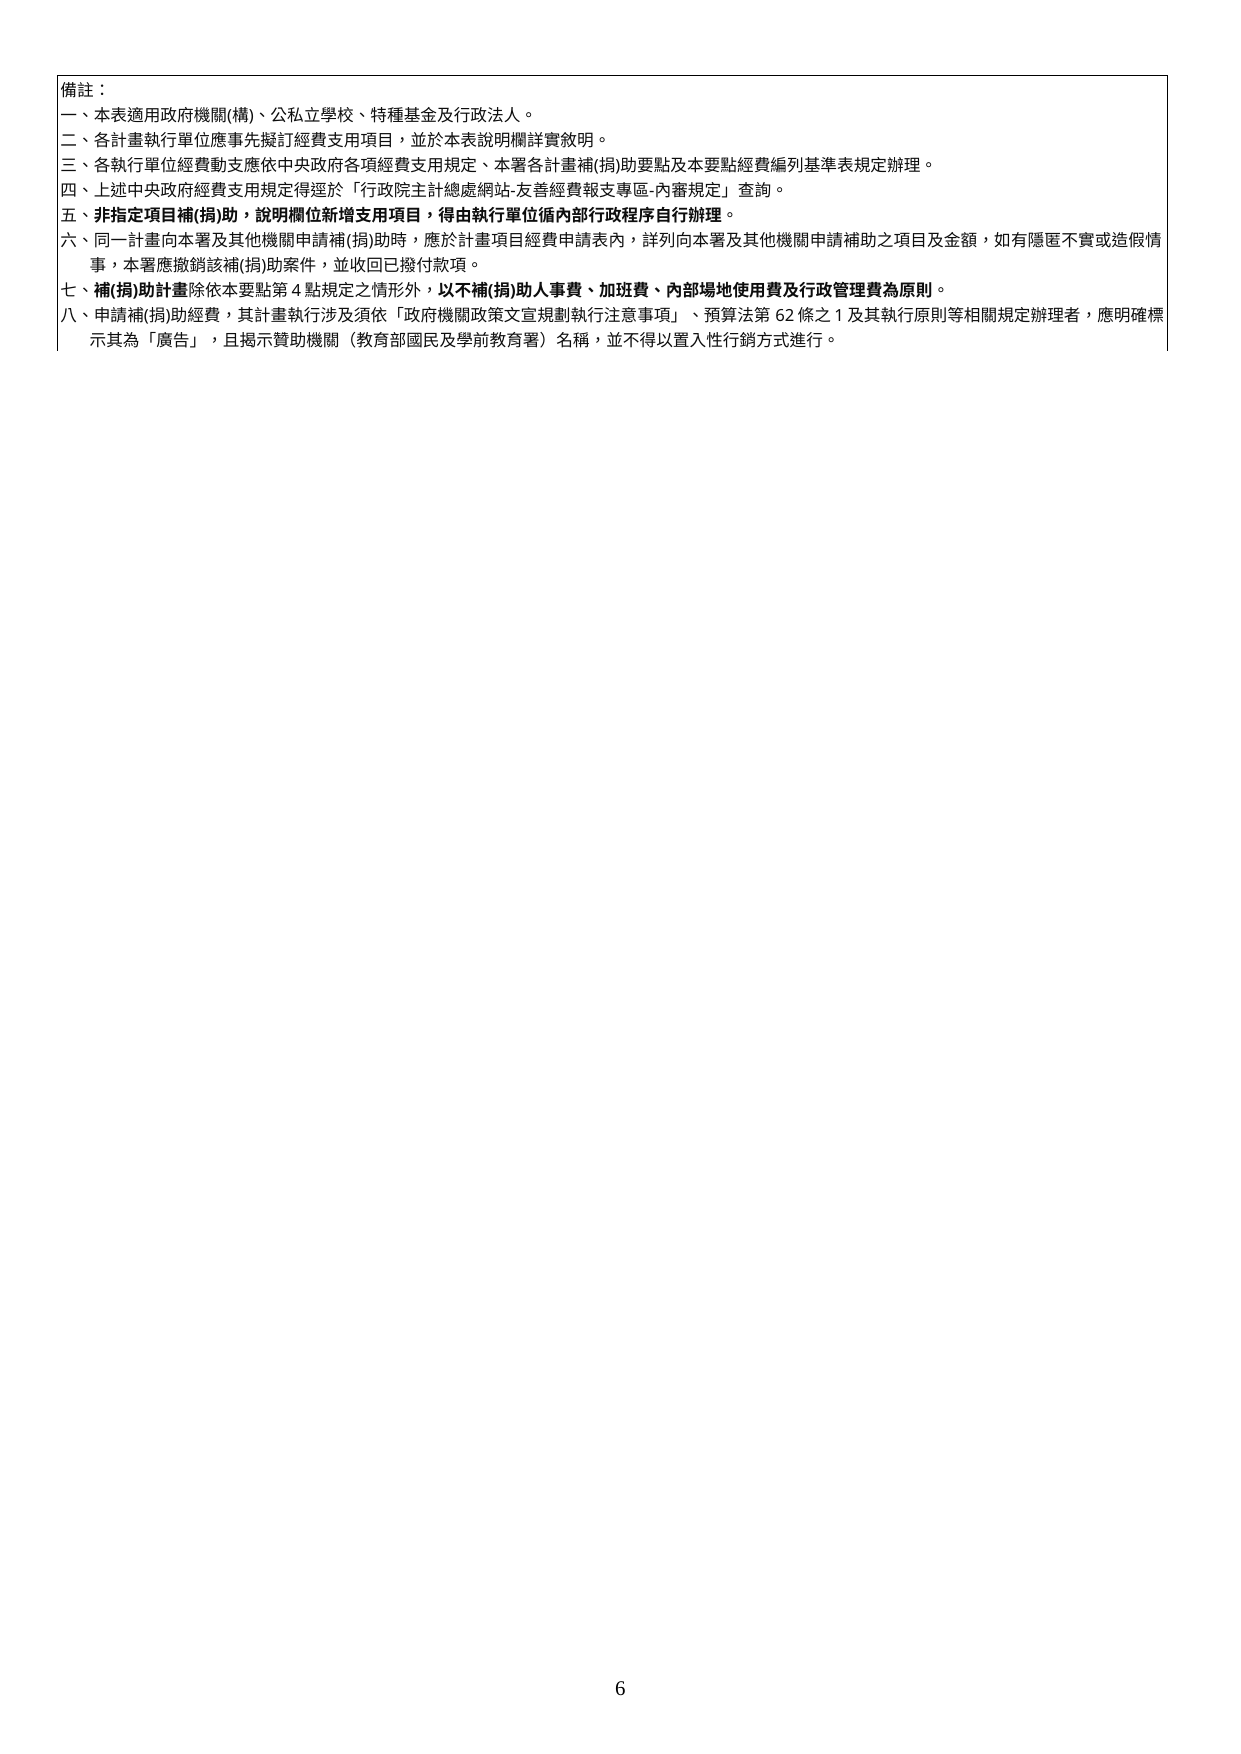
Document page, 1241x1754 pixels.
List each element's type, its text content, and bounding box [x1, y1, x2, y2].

table_cell 備註： 一、本表適用政府機關(構)、公私立學校、特種基金及行政法人。 二、各計畫執行單位應事先擬訂經費支用項目，並於本表說明欄詳實敘明。 三、各執行單位經費動支應依中央政府各項經費支用規定、本署各計畫補(捐)助要點及本要點經費編列基準表規定辦理。 四、上述中央政府經費支用規定得逕於「行政院主計總處網站-友善經費報支專區-內審規定」查詢。 五、非指定項目補(捐)助，說明欄位新增支用項目，得由執行單位循內部行政程序自行辦理。 六、同一計畫向本署及其他機關申請補(捐)助時，應於計畫項目經費申請表內，詳列向本署及其他機關申請補助之項目及金額，如有隱匿不實或造假情事，本署應撤銷該補(捐)助案件，並收回已撥付款項。 七、補(捐)助計畫除依本要點第4點規定之情形外，以不補(捐)助人事費、加班費、內部場地使用費及行政管理費為原則。 八、申請補(捐)助經費，其計畫執行涉及須依「政府機關政策文宣規劃執行注意事項」、預算法第62條之1及其執行原則等相關規定辦理者，應明確標示其為「廣告」，且揭示贊助機關（教育部國民及學前教育署）名稱，並不得以置入性行銷方式進行。 [58, 76, 1167, 351]
